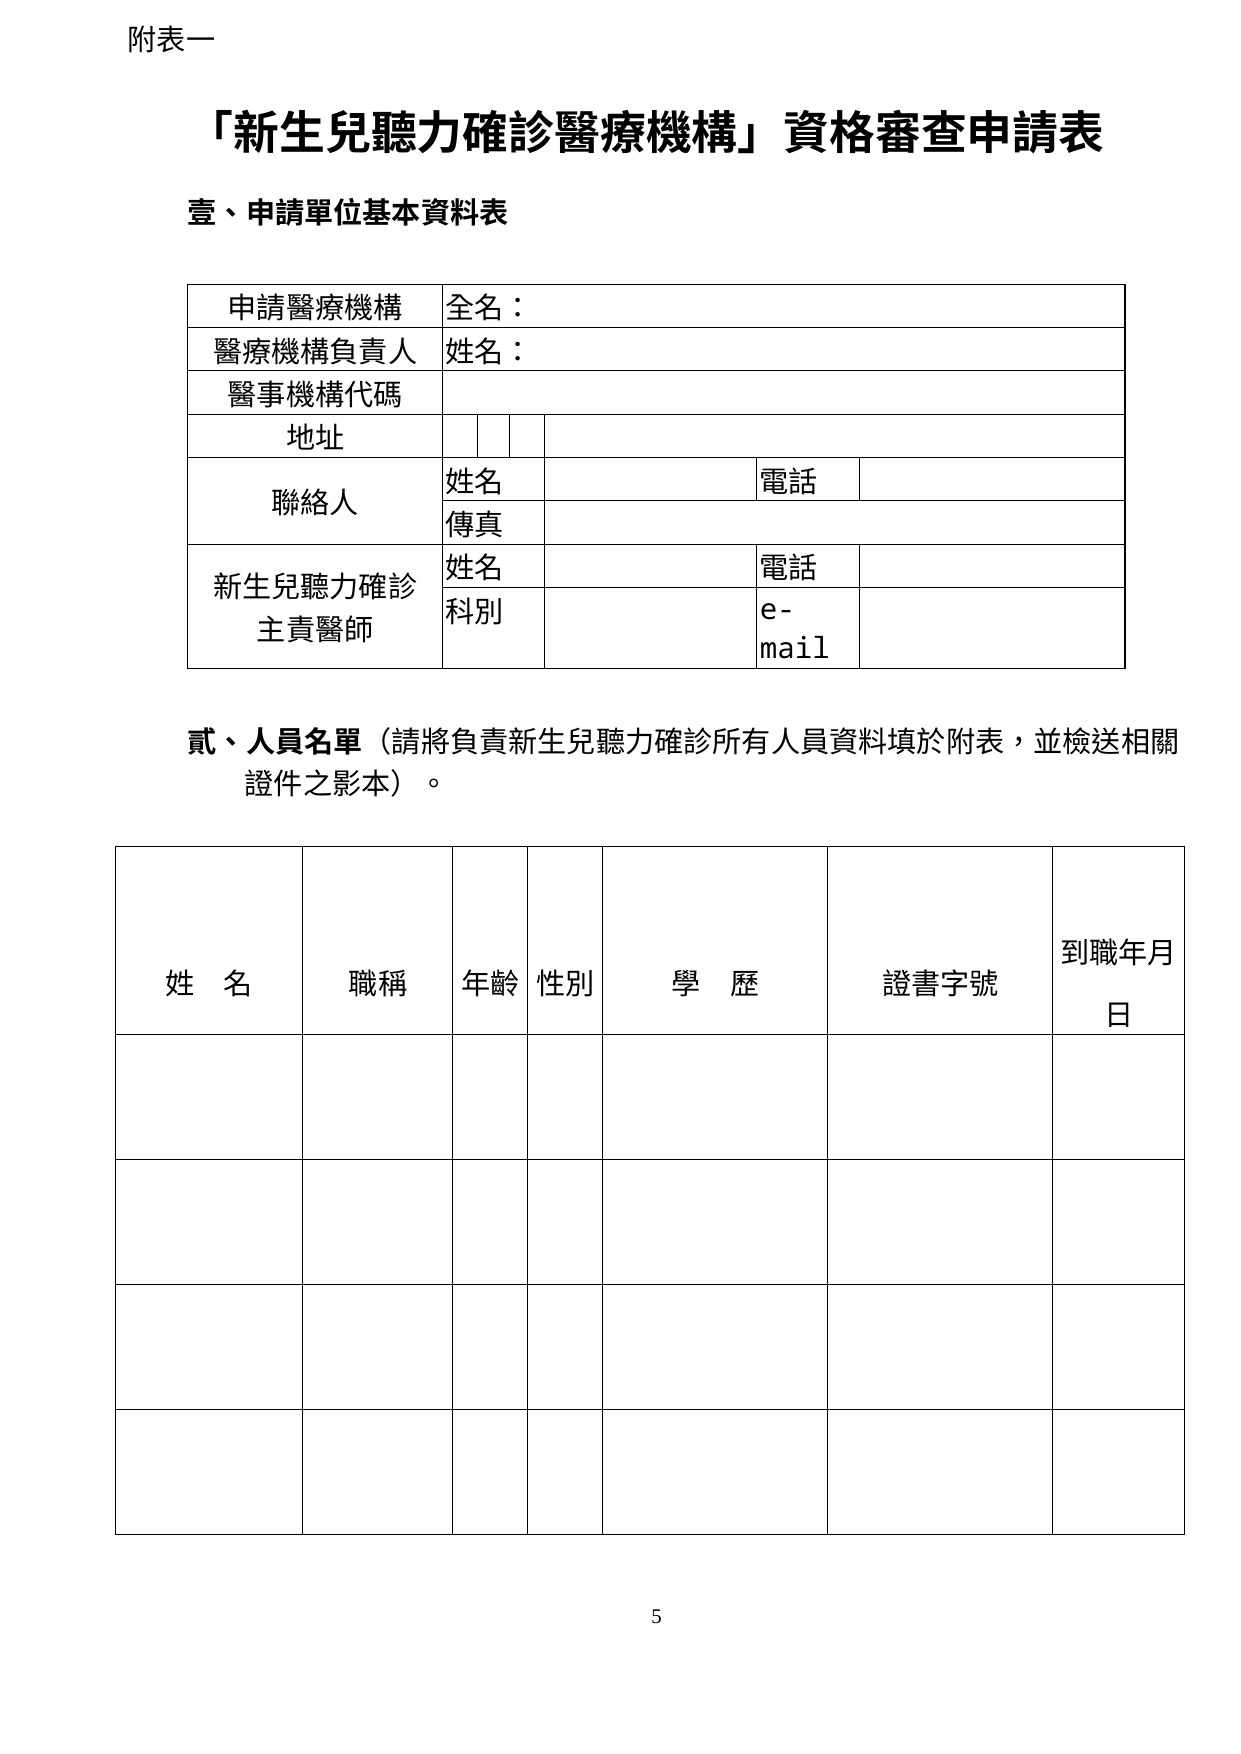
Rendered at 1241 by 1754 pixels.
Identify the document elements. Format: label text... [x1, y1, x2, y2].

table_cell 醫療機構負責人 [188, 328, 442, 370]
table_cell [453, 1285, 527, 1409]
table_cell [116, 1410, 302, 1534]
table_header 職稱 [303, 847, 452, 1034]
table_cell [1053, 1035, 1184, 1159]
table_header 到職年月日 [1053, 847, 1184, 1034]
table_cell [528, 1035, 602, 1159]
table_header 全名： [443, 285, 1124, 327]
table_cell [603, 1285, 827, 1409]
table_cell [303, 1035, 452, 1159]
table_cell [828, 1285, 1052, 1409]
table_cell [603, 1160, 827, 1284]
table_cell [545, 588, 756, 667]
text 壹、申請單位基本資料表 [187, 181, 1125, 233]
table_cell [545, 458, 756, 500]
table_cell 姓名 [443, 458, 544, 500]
table_cell 科別 [443, 588, 544, 667]
table_cell [828, 1035, 1052, 1159]
table_cell 姓名： [443, 328, 1124, 370]
text [112, 9, 281, 84]
table_cell 新生兒聽力確診 主責醫師 [188, 545, 442, 667]
table_header 性別 [528, 847, 602, 1034]
table_cell 聯絡人 [188, 458, 442, 544]
table_cell [443, 371, 1124, 414]
table_cell e-mail [757, 588, 859, 667]
table_cell [303, 1285, 452, 1409]
table_cell [545, 501, 1124, 544]
text 貳、人員名單（請將負責新生兒聽力確診所有人員資料填於附表，並檢送相關證件之影本）。 [187, 718, 1181, 803]
table_cell [453, 1035, 527, 1159]
table_cell 姓名 [443, 545, 544, 587]
table_cell [828, 1410, 1052, 1534]
table_cell 醫事機構代碼 [188, 371, 442, 414]
table_header 學 歷 [603, 847, 827, 1034]
table_cell [510, 415, 544, 457]
text 「新生兒聽力確診醫療機構」資格審查申請表 [187, 96, 1125, 163]
text 附表一 [127, 17, 266, 59]
table_cell [453, 1160, 527, 1284]
table_cell [603, 1035, 827, 1159]
table_cell 電話 [757, 458, 859, 500]
table_cell [528, 1285, 602, 1409]
table_cell [303, 1160, 452, 1284]
table_cell [116, 1035, 302, 1159]
table_cell [528, 1410, 602, 1534]
table_cell 電話 [757, 545, 859, 587]
table_cell [860, 545, 1124, 587]
table_header 證書字號 [828, 847, 1052, 1034]
table_cell [545, 545, 756, 587]
table_cell [545, 415, 1124, 457]
table_cell [828, 1160, 1052, 1284]
table_cell [116, 1160, 302, 1284]
table_cell [478, 415, 509, 457]
table_cell [443, 415, 477, 457]
table_cell [303, 1410, 452, 1534]
table_cell [860, 588, 1124, 667]
table_header 申請醫療機構 [188, 285, 442, 327]
table_header 年齡 [453, 847, 527, 1034]
table_cell 地址 [188, 415, 442, 457]
table_cell [453, 1410, 527, 1534]
table_cell 傳真 [443, 501, 544, 544]
table_cell [603, 1410, 827, 1534]
table_cell [1053, 1285, 1184, 1409]
table_cell [1053, 1160, 1184, 1284]
table_cell [860, 458, 1124, 500]
table_cell [1053, 1410, 1184, 1534]
table_header 姓 名 [116, 847, 302, 1034]
table_cell [116, 1285, 302, 1409]
table_cell [528, 1160, 602, 1284]
